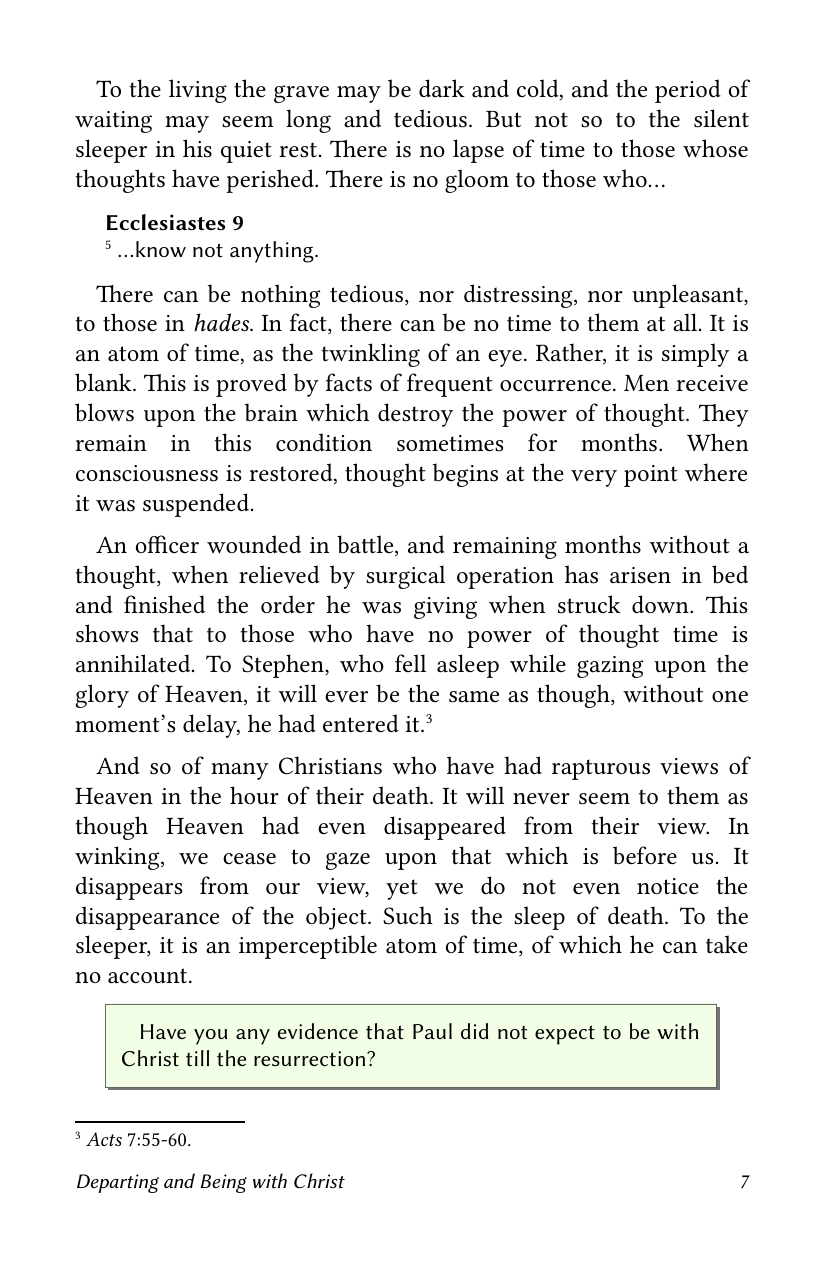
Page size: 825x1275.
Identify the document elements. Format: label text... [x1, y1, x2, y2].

text An officer wounded in battle, and remaining months without a thought, when relieved by surgical operation has arisen in bed and finished the order he was giving when struck down. This shows that to those who have no power of thought time is annihilated. To Stephen, who fell asleep while gazing upon the glory of Heaven, it will ever be the same as though, without one moment’s delay, he had entered it. [75, 531, 750, 739]
text There can be nothing tedious, nor distressing, nor unpleasant, to those in hades. In fact, there can be no time to them at all. It is an atom of time, as the twinkling of an eye. Rather, it is simply a blank. This is proved by facts of frequent occurrence. Men receive blows upon the brain which destroy the power of thought. They remain in this condition sometimes for months. When consciousness is restored, thought begins at the very point where it was suspended. [75, 279, 750, 517]
text Ecclesiastes 9 [105, 209, 750, 236]
text To the living the grave may be dark and cold, and the period of waiting may seem long and tedious. But not so to the silent sleeper in his quiet rest. There is no lapse of time to those whose thoughts have perished. There is no gloom to those who… [75, 75, 750, 193]
text 5 ...know not anything. [105, 237, 720, 263]
text Have you any evidence that Paul did not expect to be with Christ till the resurrection? [106, 1005, 716, 1087]
text Acts 7:55-60. [75, 1128, 750, 1152]
text And so of many Christians who have had rapturous views of Heaven in the hour of their death. It will never seem to them as though Heaven had even disappeared from their view. In winking, we cease to gaze upon that which is before us. It disappears from our view, yet we do not even notice the disappearance of the object. Such is the sleep of death. To the sleeper, it is an imperceptible atom of time, of which he can take no account. [75, 752, 750, 990]
